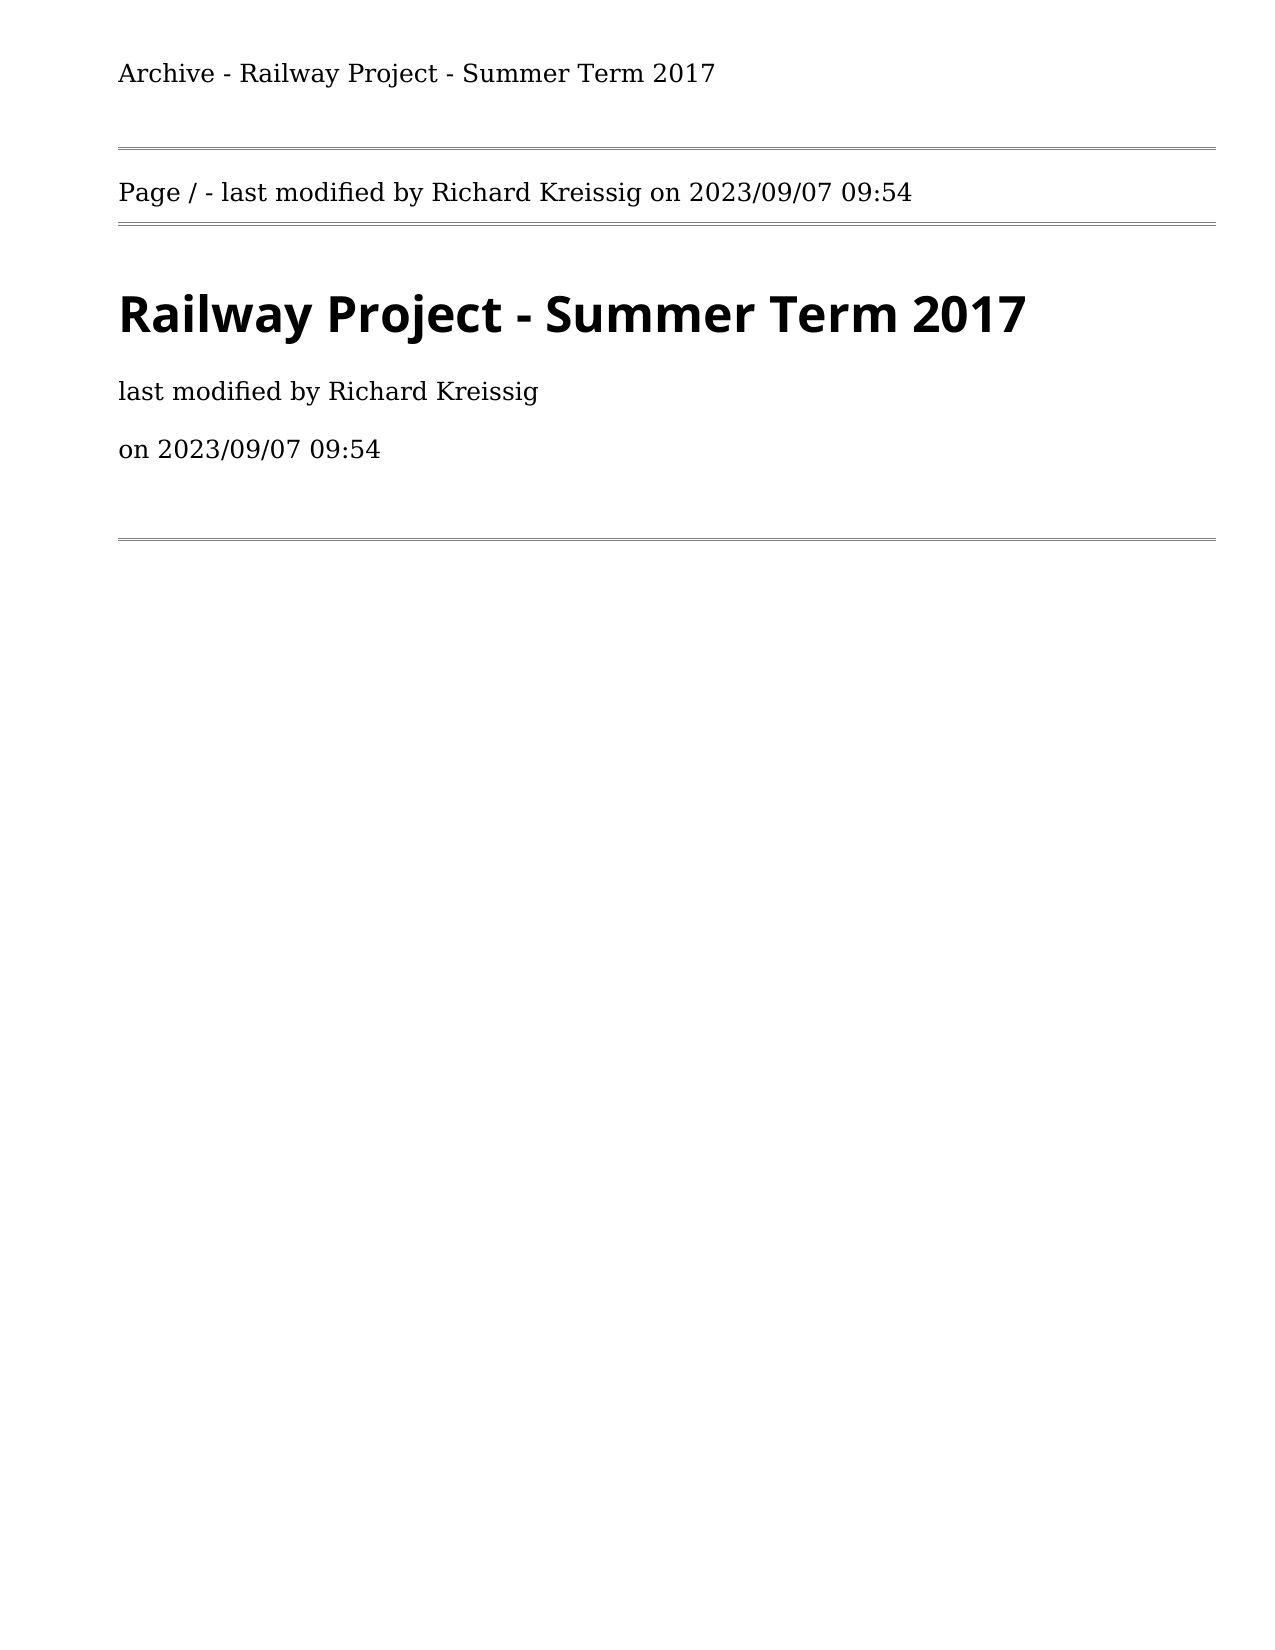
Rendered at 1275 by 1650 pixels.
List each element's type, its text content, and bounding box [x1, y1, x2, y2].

text Archive - Railway Project - Summer Term 2017 [118, 59, 1216, 88]
text Page / - last modified by Richard Kreissig on 2023/09/07 09:54 [118, 179, 1216, 208]
text on 2023/09/07 09:54 [118, 435, 1216, 464]
subtitle Railway Project - Summer Term 2017 [118, 279, 1216, 347]
text last modified by Richard Kreissig [118, 377, 1216, 406]
